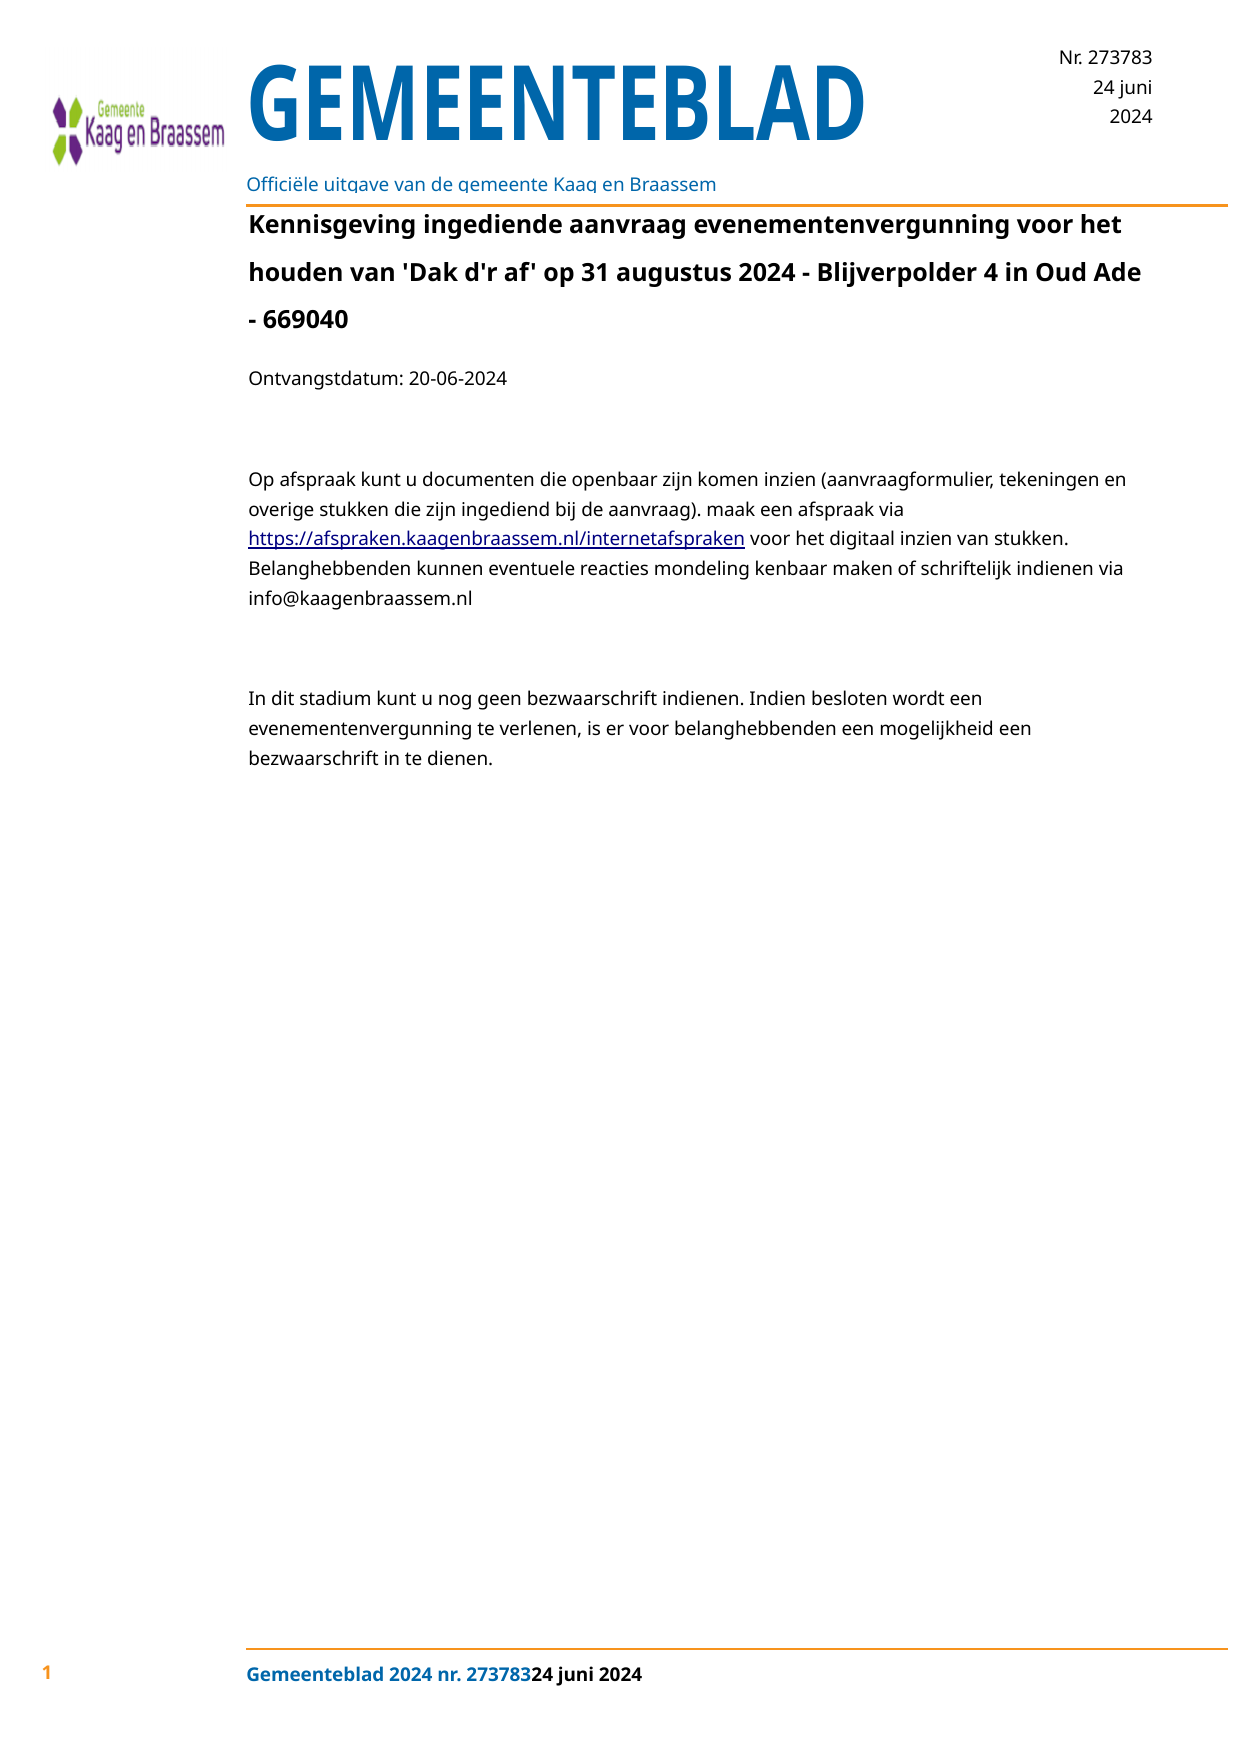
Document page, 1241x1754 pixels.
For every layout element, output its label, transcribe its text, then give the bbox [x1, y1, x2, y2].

picture [41, 47, 231, 172]
text In dit stadium kunt u nog geen bezwaarschrift indienen. Indien besloten wordt een evenementenvergunning te verlenen, is er voor belanghebbenden een mogelijkheid een bezwaarschrift in te dienen. [248, 686, 1152, 770]
text Op afspraak kunt u documenten die openbaar zijn komen inzien (aanvraagformulier, tekeningen en overige stukken die zijn ingediend bij de aanvraag). maak een afspraak via https://afspraken.kaagenbraassem.nl/internetafspraken voor het digitaal inzien van stukken. Belanghebbenden kunnen eventuele reacties mondeling kenbaar maken of schriftelijk indienen via info@kaagenbraassem.nl [248, 466, 1152, 610]
text Ontvangstdatum: 20-06-2024 [248, 366, 1152, 391]
text Kennisgeving ingediende aanvraag evenementenvergunning voor het houden van 'Dak d'r af' op 31 augustus 2024 - Blijverpolder 4 in Oud Ade - 669040 [248, 207, 1152, 336]
